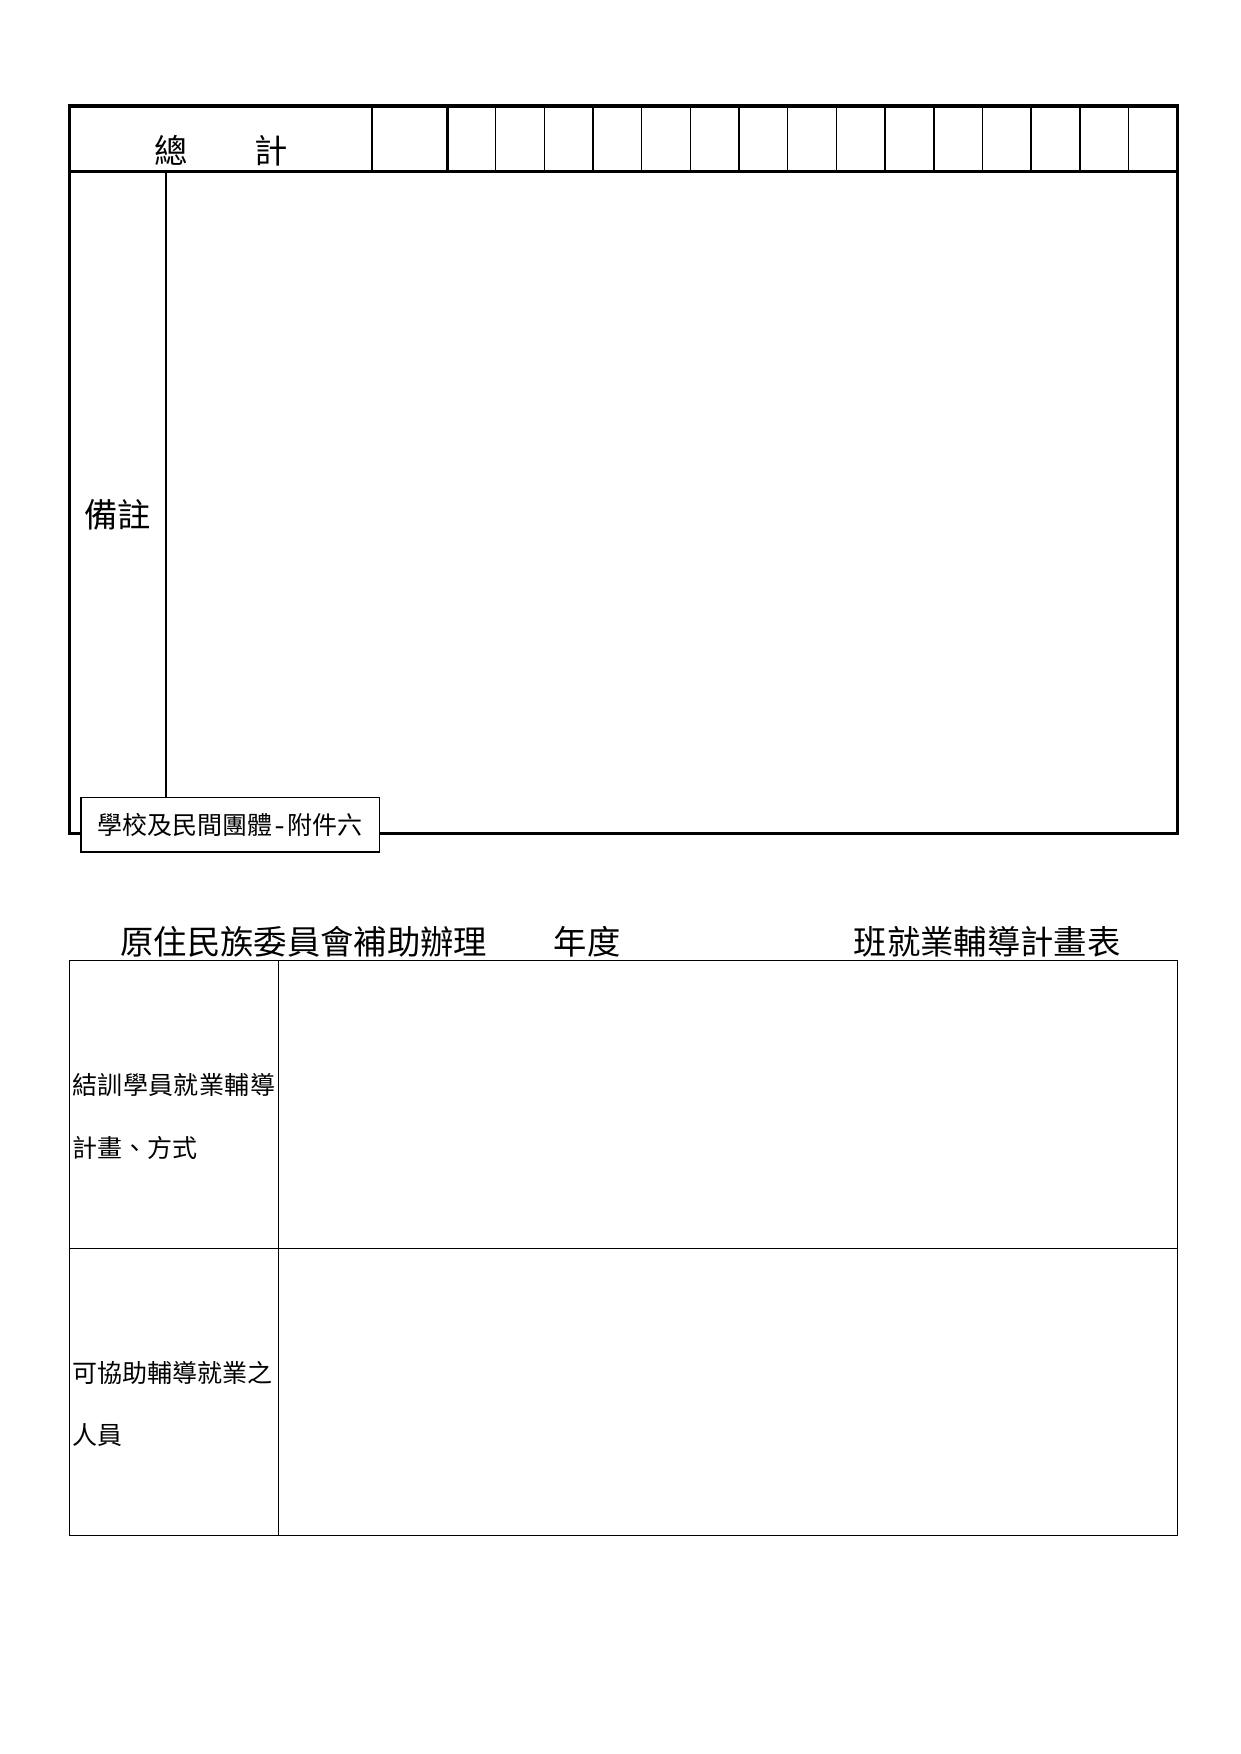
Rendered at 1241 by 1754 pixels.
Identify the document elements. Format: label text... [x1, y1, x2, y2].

table_cell 可協助輔導就業之人員 [70, 1249, 278, 1535]
table_cell [642, 108, 690, 170]
table_cell [594, 108, 641, 170]
table_cell [1032, 108, 1079, 170]
table_cell [1081, 108, 1128, 170]
table_cell [496, 108, 544, 170]
table_cell [545, 108, 592, 170]
table_cell [1129, 108, 1176, 170]
table_cell 總計 [71, 108, 371, 170]
table_cell [740, 108, 787, 170]
table_cell [167, 173, 1176, 832]
table_cell [449, 108, 495, 170]
table_header 結訓學員就業輔導計畫、方式 [70, 961, 278, 1248]
table_cell [837, 108, 884, 170]
table_header [279, 961, 1177, 1248]
table_cell [373, 108, 446, 170]
table_cell [935, 108, 982, 170]
table_cell [788, 108, 836, 170]
text 學校及民間團體-附件六 [97, 806, 364, 842]
table_cell [983, 108, 1030, 170]
table_cell [279, 1249, 1177, 1535]
text 原住民族委員會補助辦理 年度 班就業輔導計畫表 [69, 898, 1171, 960]
table_cell [691, 108, 738, 170]
table_cell [886, 108, 933, 170]
table_cell 備註 [71, 173, 165, 832]
